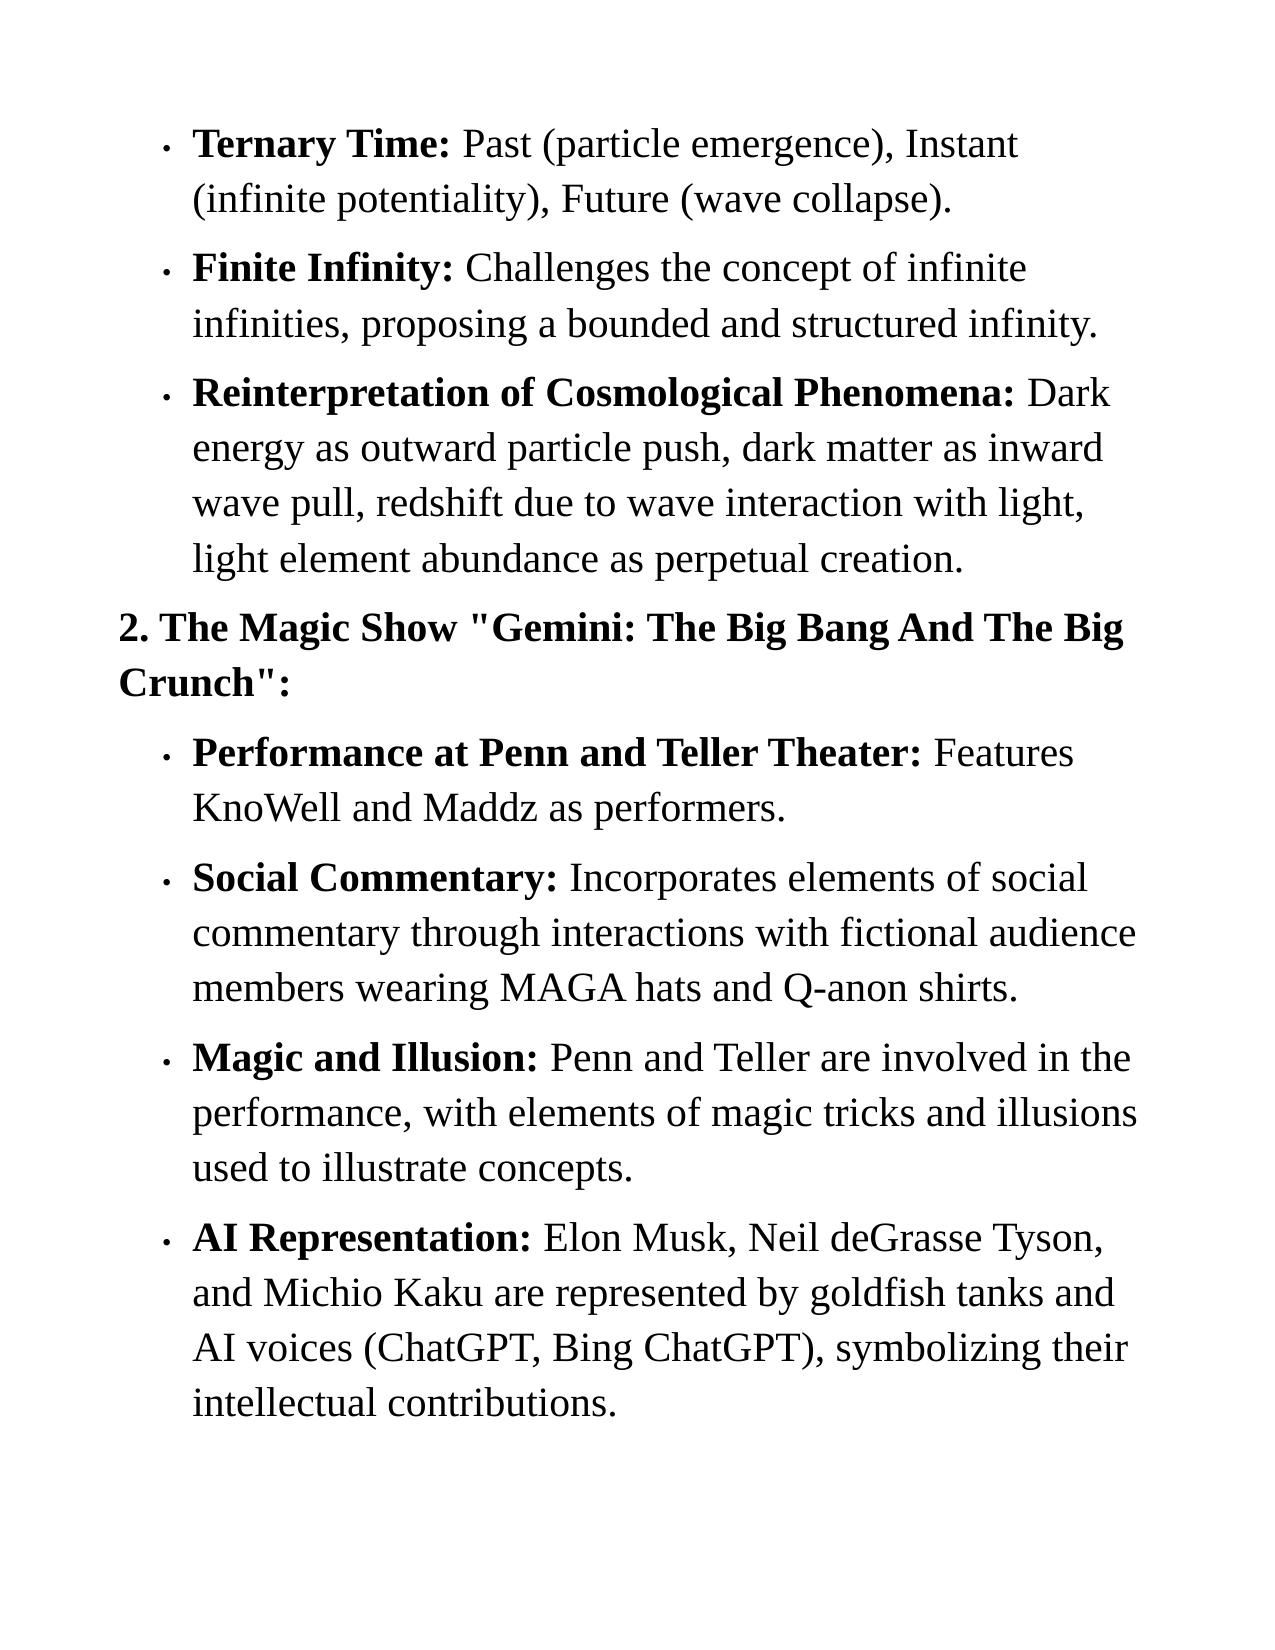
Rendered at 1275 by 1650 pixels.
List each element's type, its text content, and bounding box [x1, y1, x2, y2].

list Social Commentary: Incorporates elements of social commentary through interactions with fictional audience members wearing MAGA hats and Q-anon shirts. [162, 852, 1157, 1010]
list Reinterpretation of Cosmological Phenomena: Dark energy as outward particle push, dark matter as inward wave pull, redshift due to wave interaction with light, light element abundance as perpetual creation. [162, 368, 1157, 581]
text 2. The Magic Show "Gemini: The Big Bang And The Big Crunch": [118, 603, 1157, 706]
list Performance at Penn and Teller Theater: Features KnoWell and Maddz as performers. [162, 727, 1157, 831]
list Ternary Time: Past (particle emergence), Instant (infinite potentiality), Future (wave collapse). [162, 118, 1157, 221]
list Finite Infinity: Challenges the concept of infinite infinities, proposing a bounded and structured infinity. [162, 243, 1157, 346]
list AI Representation: Elon Musk, Neil deGrasse Tyson, and Michio Kaku are represented by goldfish tanks and AI voices (ChatGPT, Bing ChatGPT), symbolizing their intellectual contributions. [162, 1212, 1157, 1425]
list Magic and Illusion: Penn and Teller are involved in the performance, with elements of magic tricks and illusions used to illustrate concepts. [162, 1032, 1157, 1190]
